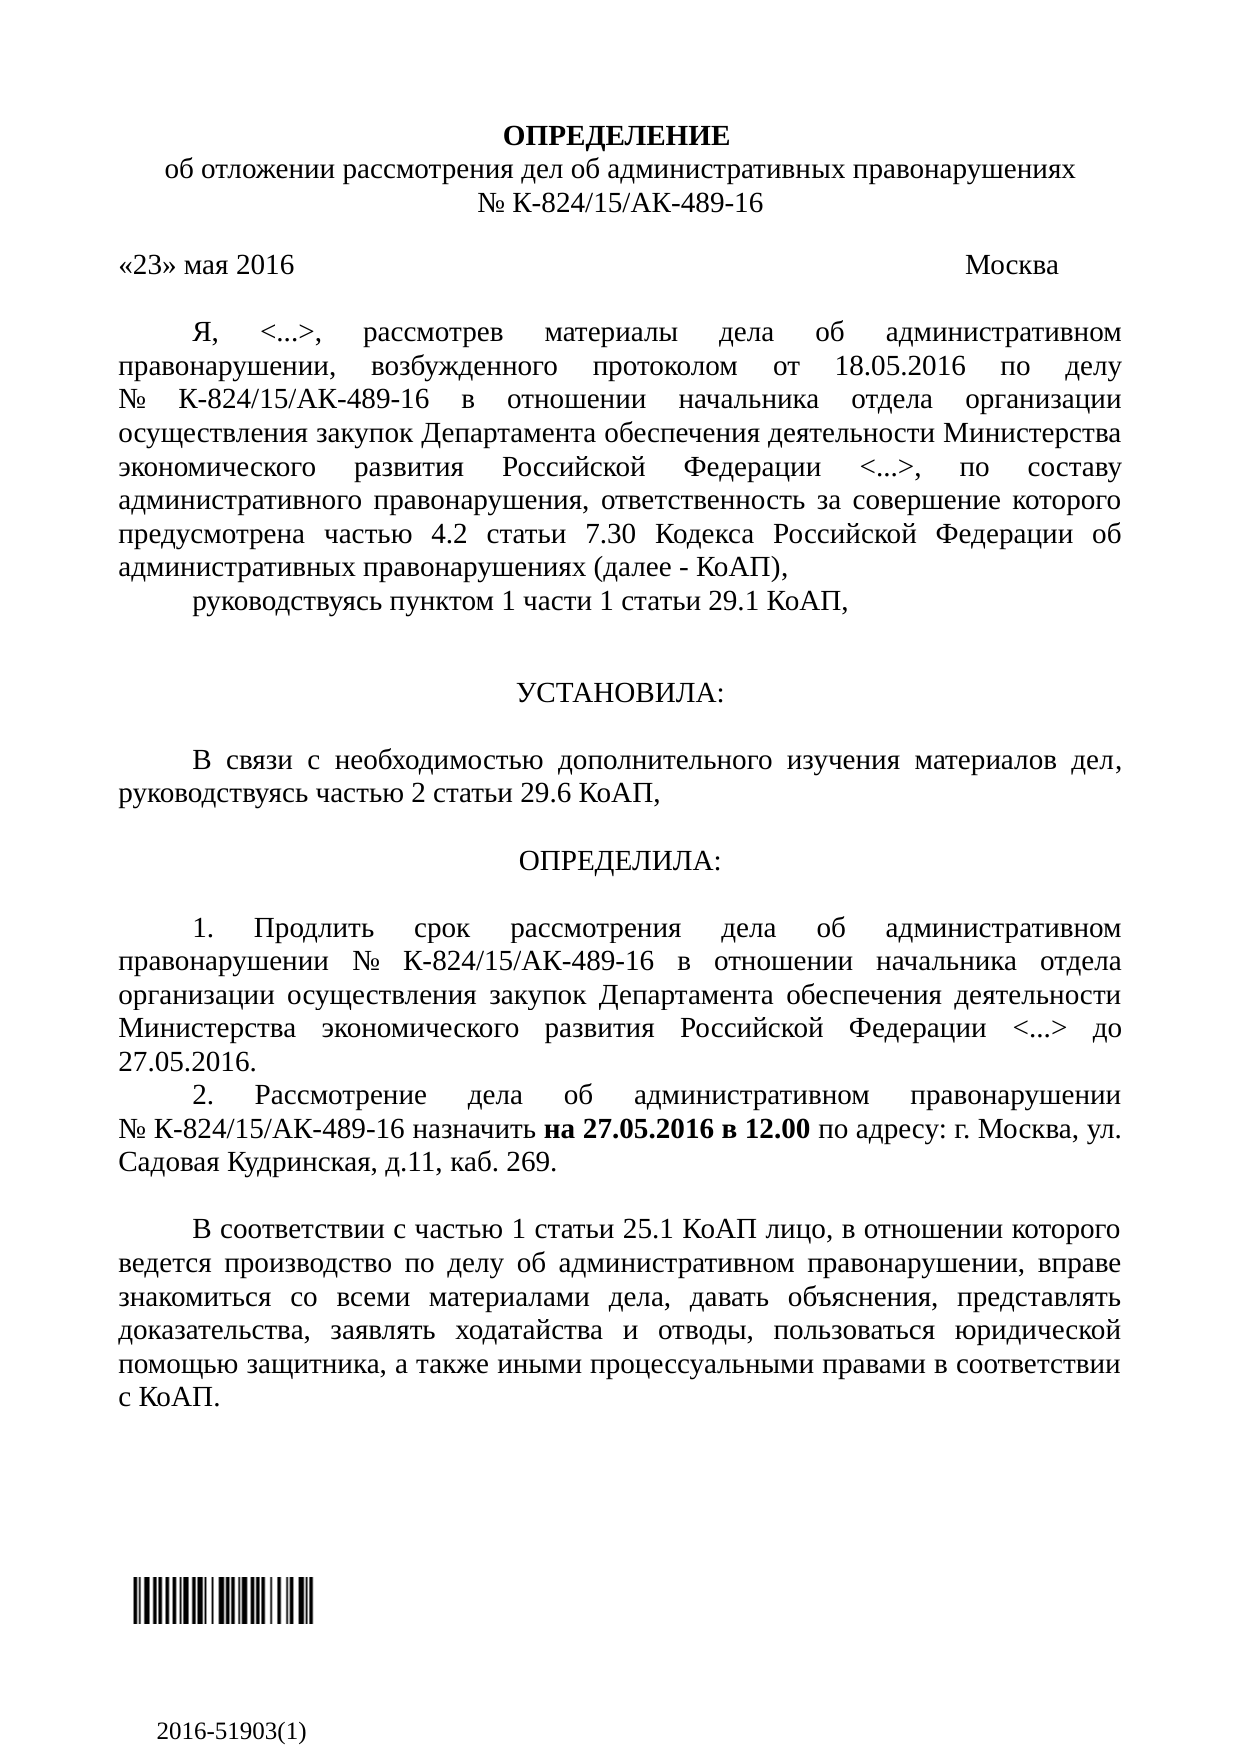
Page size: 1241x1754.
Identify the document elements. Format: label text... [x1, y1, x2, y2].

text 1. Продлить срок рассмотрения дела об административном правонарушении № К-824/15/АК-489-16 в отношении начальника отдела организации осуществления закупок Департамента обеспечения деятельности Министерства экономического развития Российской Федерации <...> до 27.05.2016. [118, 910, 1122, 1077]
text В соответствии с частью 1 статьи 25.1 КоАП лицо, в отношении которого ведется производство по делу об административном правонарушении, вправе знакомиться со всеми материалами дела, давать объяснения, представлять доказательства, заявлять ходатайства и отводы, пользоваться юридической помощью защитника, а также иными процессуальными правами в соответствии с КоАП. [118, 1212, 1122, 1413]
text 2. Рассмотрение дела об административном правонарушении № К-824/15/АК-489-16 назначить на 27.05.2016 в 12.00 по адресу: г. Москва, ул. Садовая Кудринская, д.11, каб. 269. [118, 1077, 1122, 1178]
text ОПРЕДЕЛЕНИЕ [118, 118, 1122, 152]
text ОПРЕДЕЛИЛА: [118, 843, 1122, 876]
text руководствуясь пунктом 1 части 1 статьи 29.1 КоАП, [118, 583, 1122, 616]
picture [118, 1577, 331, 1624]
text об отложении рассмотрения дел об административных правонарушениях № К-824/15/АК-489-16 [118, 152, 1122, 219]
text Я, <...>, рассмотрев материалы дела об административном правонарушении, возбужденного протоколом от 18.05.2016 по делу № К-824/15/АК-489-16 в отношении начальника отдела организации осуществления закупок Департамента обеспечения деятельности Министерства экономического развития Российской Федерации <...>, по составу административного правонарушения, ответственность за совершение которого предусмотрена частью 4.2 статьи 7.30 Кодекса Российской Федерации об административных правонарушениях (далее - КоАП), [118, 314, 1122, 583]
text УСТАНОВИЛА: [118, 675, 1122, 708]
text В связи с необходимостью дополнительного изучения материалов дел, руководствуясь частью 2 статьи 29.6 КоАП, [118, 742, 1122, 809]
text «23» мая 2016 Москва [118, 247, 1122, 281]
